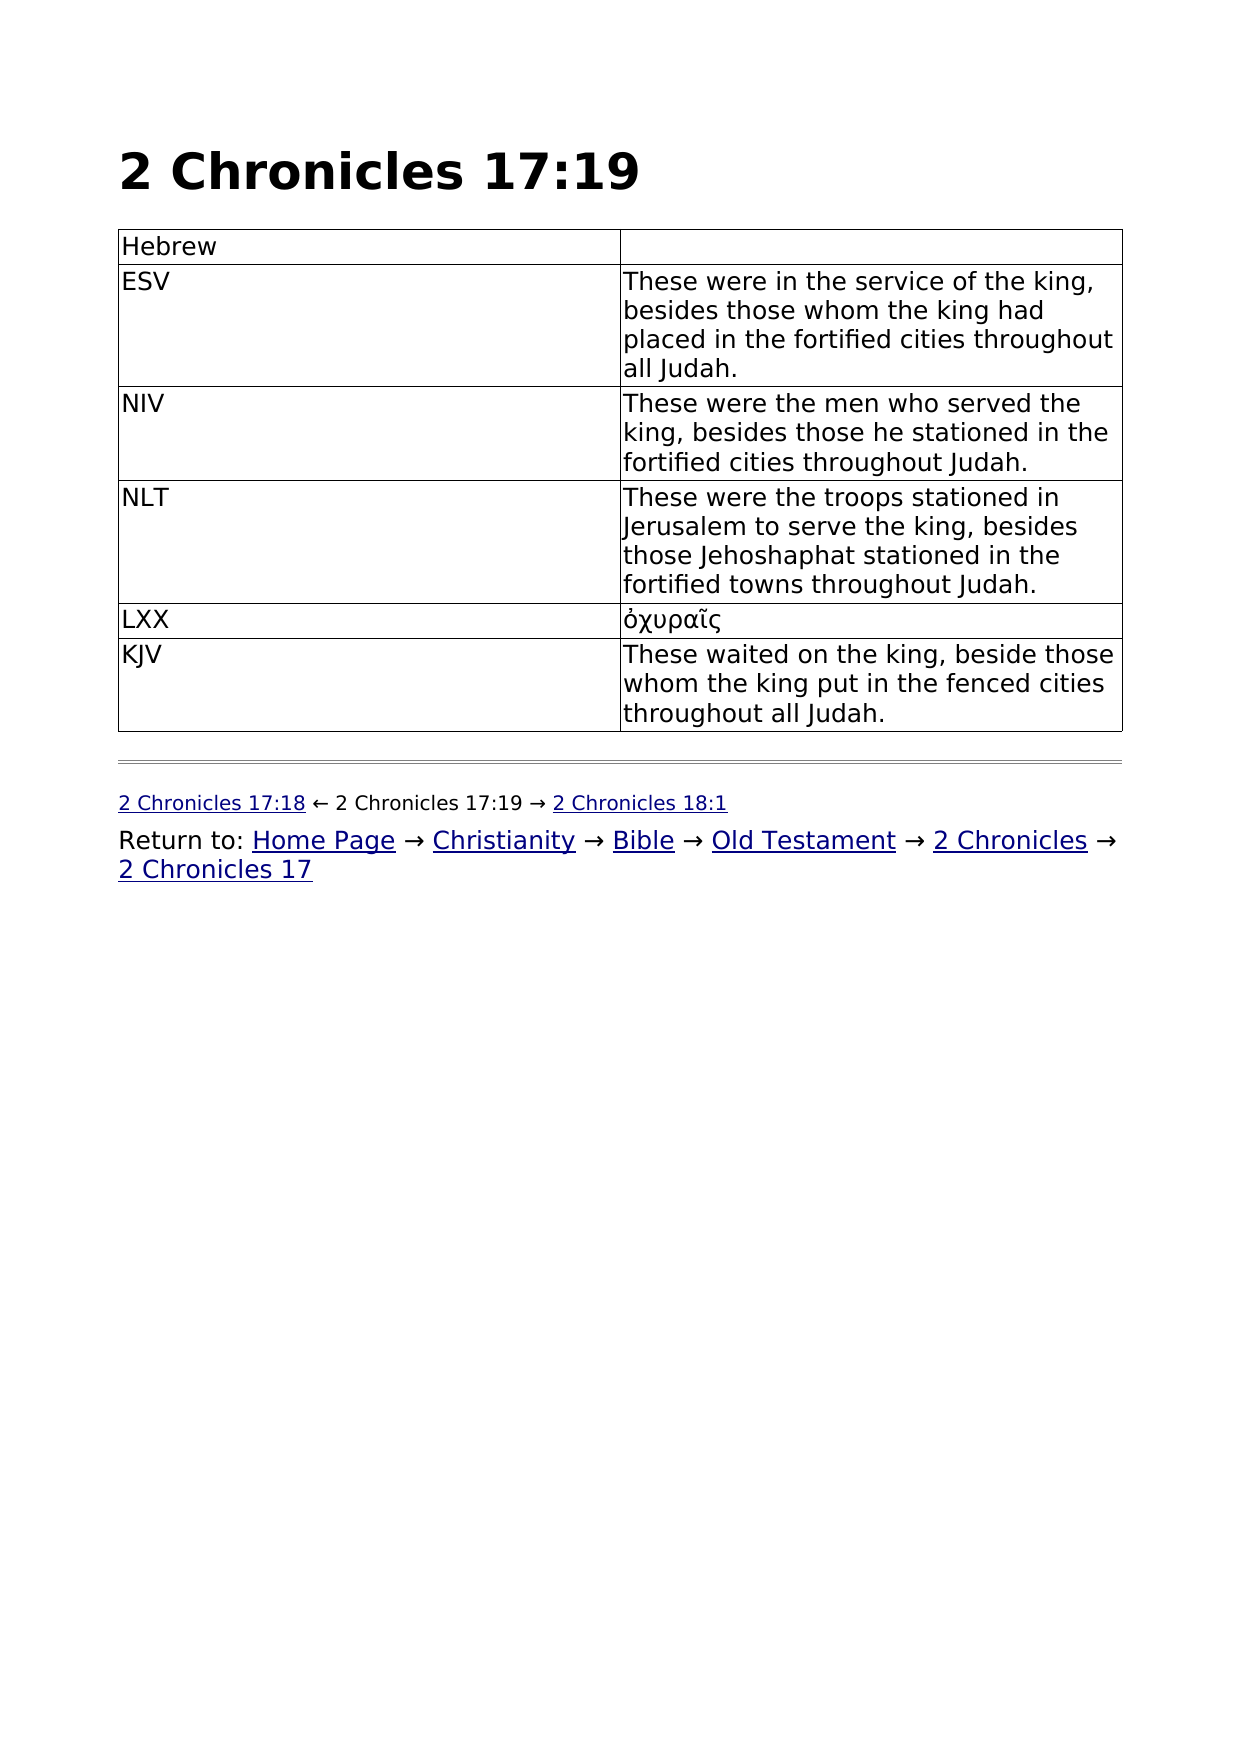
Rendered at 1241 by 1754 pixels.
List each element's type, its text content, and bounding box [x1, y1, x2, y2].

table_cell These were in the service of the king, besides those whom the king had placed in the fortified cities throughout all Judah. [621, 265, 1122, 386]
table_header [621, 230, 1122, 264]
subtitle 2 Chronicles 17:19 [118, 143, 1122, 201]
table_cell LXX [119, 604, 620, 637]
table_cell NIV [119, 387, 620, 480]
table_cell These were the troops stationed in Jerusalem to serve the king, besides those Jehoshaphat stationed in the fortified towns throughout Judah. [621, 481, 1122, 602]
table_cell KJV [119, 639, 620, 731]
text Return to: Home Page → Christianity → Bible → Old Testament → 2 Chronicles → 2 Chronicles 17 [118, 826, 1122, 884]
table_cell NLT [119, 481, 620, 602]
table_header Hebrew [119, 230, 620, 264]
text 2 Chronicles 17:18 ← 2 Chronicles 17:19 → 2 Chronicles 18:1 [118, 792, 1122, 826]
table_cell ὀχυραῖς [621, 604, 1122, 637]
table_cell ESV [119, 265, 620, 386]
table_cell These waited on the king, beside those whom the king put in the fenced cities throughout all Judah. [621, 639, 1122, 731]
table_cell These were the men who served the king, besides those he stationed in the fortified cities throughout Judah. [621, 387, 1122, 480]
